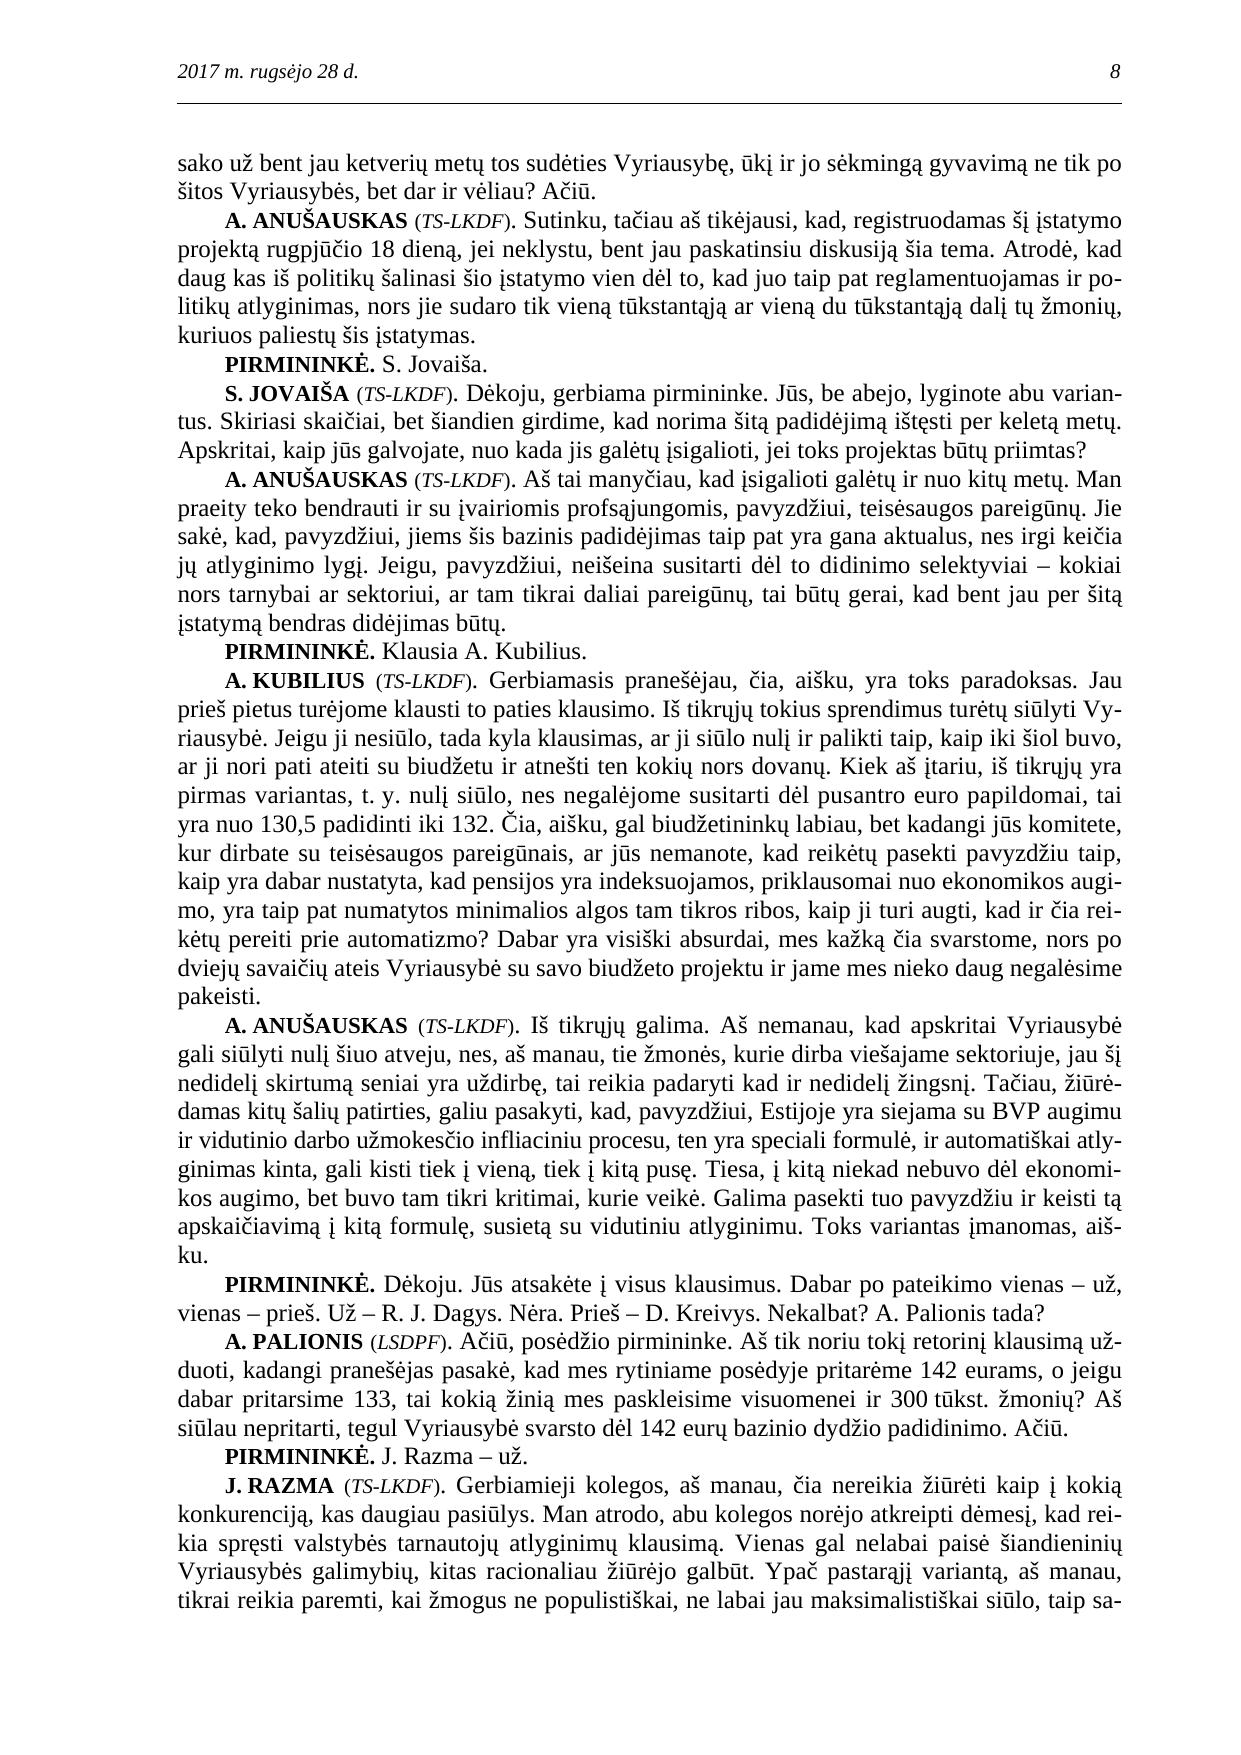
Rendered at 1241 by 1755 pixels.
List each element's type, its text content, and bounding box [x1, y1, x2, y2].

text PIRMININKĖ. J. Raz­ma – už. [177, 1441, 1122, 1470]
text PIRMININKĖ. S. Jo­vai­ša. [177, 349, 1122, 378]
text A. PALIONIS (LSDPF). Ačiū, po­sė­džio pir­mi­nin­ke. Aš tik no­riu to­kį re­to­ri­nį klau­si­mą už­duo­ti, ka­dan­gi pra­ne­šė­jas pa­sa­kė, kad mes ry­ti­nia­me po­sė­dy­je pri­ta­rė­me 142 eu­rams, o jei­gu da­bar pri­tar­si­me 133, tai ko­kią ži­nią mes pa­sklei­si­me vi­suo­me­nei ir 300 tūkst. žmo­nių? Aš siū­lau ne­pri­tar­ti, te­gul Vy­riau­sy­bė svars­to dėl 142 eu­rų ba­zi­nio dy­džio pa­di­di­ni­mo. Ačiū. [177, 1326, 1122, 1441]
text A. ANUŠAUSKAS (TS-LKDF). Iš tik­rų­jų ga­li­ma. Aš ne­ma­nau, kad ap­skri­tai Vy­riau­sy­bė ga­li siū­ly­ti nu­lį šiuo at­ve­ju, nes, aš ma­nau, tie žmo­nės, ku­rie dir­ba vie­ša­ja­me sek­to­riu­je, jau šį ne­di­de­lį skir­tu­mą se­niai yra už­dir­bę, tai rei­kia pa­da­ry­ti kad ir ne­di­de­lį žings­nį. Ta­čiau, žiū­rė­da­mas ki­tų ša­lių pa­tir­ties, ga­liu pa­sa­ky­ti, kad, pa­vyz­džiui, Es­ti­jo­je yra sie­ja­ma su BVP au­gi­mu ir vi­du­ti­nio dar­bo už­mo­kes­čio in­flia­ci­niu pro­ce­su, ten yra spe­cia­li for­mu­lė, ir au­to­ma­tiš­kai at­ly­gi­ni­mas kin­ta, ga­li kis­ti tiek į vie­ną, tiek į ki­tą pu­sę. Tie­sa, į ki­tą nie­kad ne­bu­vo dėl eko­no­mi­kos au­gi­mo, bet bu­vo tam tik­ri kri­ti­mai, ku­rie vei­kė. Ga­li­ma pa­sek­ti tuo pa­vyz­džiu ir keis­ti tą ap­skai­čia­vi­mą į ki­tą for­mu­lę, su­sie­tą su vi­du­ti­niu at­ly­gi­ni­mu. Toks va­rian­tas įma­no­mas, aiš­ku. [177, 1010, 1122, 1269]
text sa­ko už bent jau ket­ve­rių me­tų tos su­dė­ties Vy­riau­sy­bę, ūkį ir jo sėk­min­gą gy­va­vi­mą ne tik po ši­tos Vy­riau­sy­bės, bet dar ir vė­liau? Ačiū. [177, 148, 1122, 205]
text PIRMININKĖ. Klau­sia A. Ku­bi­lius. [177, 636, 1122, 665]
text A. ANUŠAUSKAS (TS-LKDF). Aš tai ma­ny­čiau, kad įsi­ga­lio­ti ga­lė­tų ir nuo ki­tų me­tų. Man pra­ei­ty te­ko ben­drau­ti ir su įvai­rio­mis prof­są­jun­go­mis, pa­vyz­džiui, tei­sė­sau­gos pa­rei­gū­nų. Jie sa­kė, kad, pa­vyz­džiui, jiems šis ba­zi­nis pa­di­dė­ji­mas taip pat yra ga­na ak­tu­a­lus, nes ir­gi kei­čia jų at­ly­gi­ni­mo ly­gį. Jei­gu, pa­vyz­džiui, ne­iš­ei­na su­si­tar­ti dėl to di­di­ni­mo se­lek­ty­viai – ko­kiai nors tar­ny­bai ar sek­to­riui, ar tam tik­rai da­liai pa­rei­gū­nų, tai bū­tų ge­rai, kad bent jau per ši­tą įsta­ty­mą ben­dras di­dė­ji­mas bū­tų. [177, 464, 1122, 636]
text PIRMININKĖ. Dė­ko­ju. Jūs at­sa­kė­te į vi­sus klau­si­mus. Da­bar po pa­tei­ki­mo vie­nas – už, vie­nas – prieš. Už – R. J. Da­gys. Nė­ra. Prieš – D. Krei­vys. Ne­kal­bat? A. Pa­lio­nis ta­da? [177, 1269, 1122, 1326]
text A. KUBILIUS (TS-LKDF). Ger­bia­ma­sis pra­ne­šė­jau, čia, aiš­ku, yra toks pa­ra­dok­sas. Jau prieš pie­tus tu­rė­jo­me klaus­ti to pa­ties klau­si­mo. Iš tik­rų­jų to­kius spren­di­mus tu­rė­tų siū­ly­ti Vy­riau­sy­bė. Jei­gu ji ne­siū­lo, ta­da ky­la klau­si­mas, ar ji siū­lo nu­lį ir pa­lik­ti taip, kaip iki šiol bu­vo, ar ji no­ri pa­ti at­ei­ti su biu­dže­tu ir at­neš­ti ten ko­kių nors do­va­nų. Kiek aš įta­riu, iš tik­rų­jų yra pir­mas va­rian­tas, t. y. nu­lį siū­lo, nes ne­ga­lė­jo­me su­si­tar­ti dėl pus­an­tro eu­ro pa­pil­do­mai, tai yra nuo 130,5 pa­di­din­ti iki 132. Čia, aiš­ku, gal biu­dže­ti­nin­kų la­biau, bet ka­dan­gi jūs ko­mi­te­te, kur dir­ba­te su tei­sė­sau­gos pa­rei­gū­nais, ar jūs ne­ma­no­te, kad rei­kė­tų pa­sek­ti pa­vyz­džiu taip, kaip yra da­bar nu­sta­ty­ta, kad pen­si­jos yra in­dek­suo­ja­mos, pri­klau­so­mai nuo eko­no­mi­kos au­gi­mo, yra taip pat nu­ma­ty­tos mi­ni­ma­lios al­gos tam tik­ros ri­bos, kaip ji tu­ri aug­ti, kad ir čia rei­kė­tų per­ei­ti prie au­to­ma­tiz­mo? Da­bar yra vi­siš­ki ab­sur­dai, mes kaž­ką čia svars­to­me, nors po dvie­jų sa­vai­čių at­eis Vy­riau­sy­bė su sa­vo biu­dže­to pro­jek­tu ir ja­me mes nie­ko daug ne­ga­lė­si­me pa­keis­ti. [177, 665, 1122, 1010]
text J. RAZMA (TS-LKDF). Ger­bia­mie­ji ko­le­gos, aš ma­nau, čia ne­rei­kia žiū­rė­ti kaip į ko­kią kon­ku­ren­ci­ją, kas dau­giau pa­siū­lys. Man at­ro­do, abu ko­le­gos no­rė­jo at­kreip­ti dė­me­sį, kad rei­kia spręs­ti vals­ty­bės tar­nau­to­jų at­ly­gi­ni­mų klau­si­mą. Vie­nas gal ne­la­bai pai­sė šian­die­ni­nių Vy­riau­sy­bės ga­li­my­bių, ki­tas ra­cio­na­liau žiū­rė­jo gal­būt. Ypač pas­ta­rą­jį va­rian­tą, aš ma­nau, tik­rai rei­kia pa­rem­ti, kai žmo­gus ne po­pu­lis­tiš­kai, ne la­bai jau mak­si­ma­lis­tiš­kai siū­lo, taip sa­ [177, 1470, 1122, 1614]
text S. JOVAIŠA (TS-LKDF). Dė­ko­ju, ger­bia­ma pir­mi­nin­ke. Jūs, be abe­jo, ly­gi­no­te abu va­rian­tus. Ski­ria­si skai­čiai, bet šian­dien gir­di­me, kad no­ri­ma ši­tą pa­di­dė­ji­mą iš­tęs­ti per ke­le­tą me­tų. Ap­skri­tai, kaip jūs gal­vo­ja­te, nuo ka­da jis ga­lė­tų įsi­ga­lio­ti, jei toks pro­jek­tas bū­tų pri­im­tas? [177, 378, 1122, 464]
text A. ANUŠAUSKAS (TS-LKDF). Su­tin­ku, ta­čiau aš ti­kė­jau­si, kad, re­gist­ruo­da­mas šį įsta­ty­mo pro­jek­tą rug­pjū­čio 18 die­ną, jei ne­klys­tu, bent jau pa­ska­tin­siu dis­ku­si­ją šia te­ma. At­ro­dė, kad daug kas iš po­li­ti­kų ša­li­na­si šio įsta­ty­mo vien dėl to, kad juo taip pat reg­la­men­tuo­ja­mas ir po­li­ti­kų at­ly­gi­ni­mas, nors jie su­da­ro tik vie­ną tūks­tan­tą­ją ar vie­ną du tūks­tan­tą­ją da­lį tų žmo­nių, ku­riuos pa­lies­tų šis įsta­ty­mas. [177, 205, 1122, 349]
